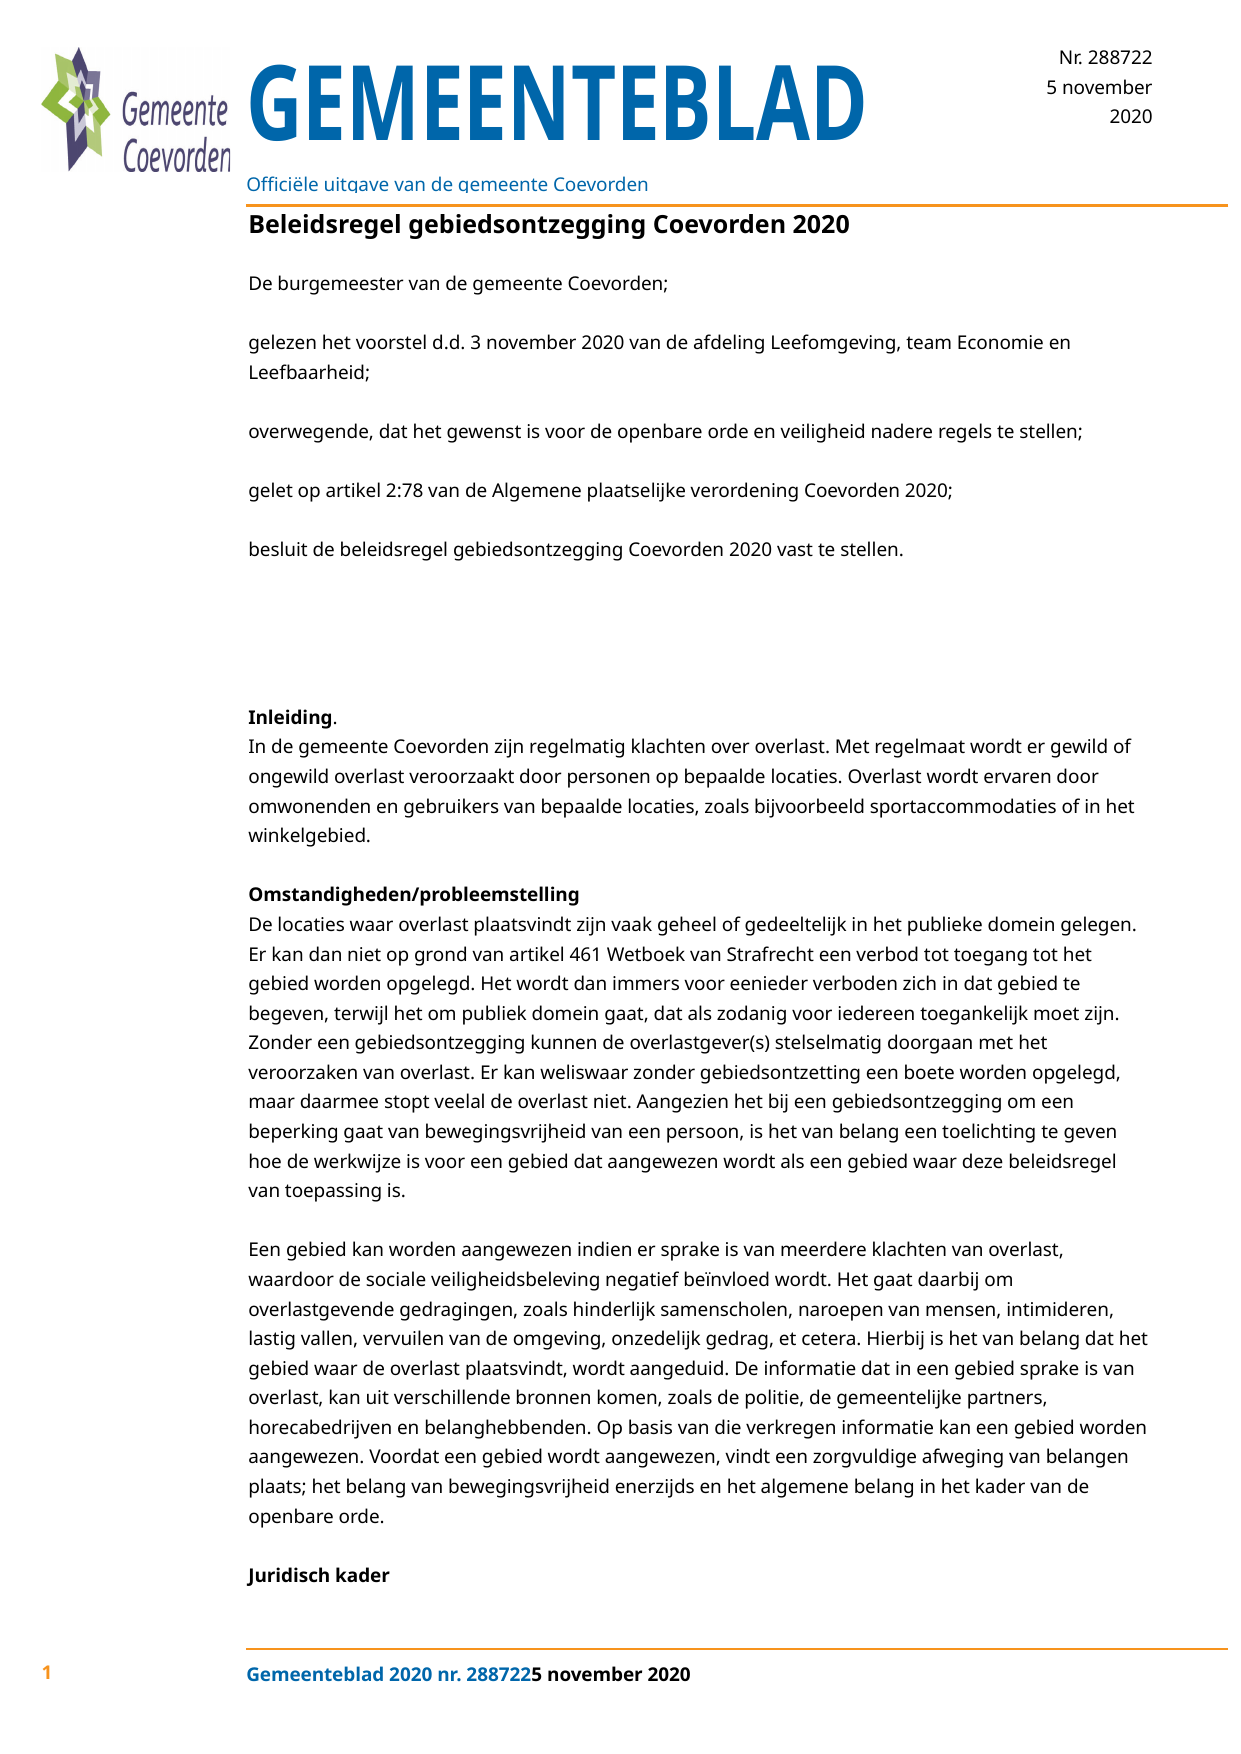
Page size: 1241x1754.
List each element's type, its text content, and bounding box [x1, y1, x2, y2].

text overwegende, dat het gewenst is voor de openbare orde en veiligheid nadere regels te stellen; [248, 418, 1152, 444]
text gelet op artikel 2:78 van de Algemene plaatselijke verordening Coevorden 2020; [248, 477, 1152, 503]
text Omstandigheden/probleemstelling [248, 882, 1152, 907]
picture [41, 47, 231, 172]
text Inleiding. [248, 704, 1152, 730]
text De locaties waar overlast plaatsvindt zijn vaak geheel of gedeeltelijk in het publieke domein gelegen. Er kan dan niet op grond van artikel 461 Wetboek van Strafrecht een verbod tot toegang tot het gebied worden opgelegd. Het wordt dan immers voor eenieder verboden zich in dat gebied te begeven, terwijl het om publiek domein gaat, dat als zodanig voor iedereen toegankelijk moet zijn. Zonder een gebiedsontzegging kunnen de overlastgever(s) stelselmatig doorgaan met het veroorzaken van overlast. Er kan weliswaar zonder gebiedsontzetting een boete worden opgelegd, maar daarmee stopt veelal de overlast niet. Aangezien het bij een gebiedsontzegging om een beperking gaat van bewegingsvrijheid van een persoon, is het van belang een toelichting te geven hoe de werkwijze is voor een gebied dat aangewezen wordt als een gebied waar deze beleidsregel van toepassing is. [248, 911, 1152, 1203]
text De burgemeester van de gemeente Coevorden; [248, 270, 1152, 296]
text besluit de beleidsregel gebiedsontzegging Coevorden 2020 vast te stellen. [248, 537, 1152, 562]
text Een gebied kan worden aangewezen indien er sprake is van meerdere klachten van overlast, waardoor de sociale veiligheidsbeleving negatief beïnvloed wordt. Het gaat daarbij om overlastgevende gedragingen, zoals hinderlijk samenscholen, naroepen van mensen, intimideren, lastig vallen, vervuilen van de omgeving, onzedelijk gedrag, et cetera. Hierbij is het van belang dat het gebied waar de overlast plaatsvindt, wordt aangeduid. De informatie dat in een gebied sprake is van overlast, kan uit verschillende bronnen komen, zoals de politie, de gemeentelijke partners, horecabedrijven en belanghebbenden. Op basis van die verkregen informatie kan een gebied worden aangewezen. Voordat een gebied wordt aangewezen, vindt een zorgvuldige afweging van belangen plaats; het belang van bewegingsvrijheid enerzijds en het algemene belang in het kader van de openbare orde. [248, 1237, 1152, 1529]
text gelezen het voorstel d.d. 3 november 2020 van de afdeling Leefomgeving, team Economie en Leefbaarheid; [248, 329, 1152, 385]
text In de gemeente Coevorden zijn regelmatig klachten over overlast. Met regelmaat wordt er gewild of ongewild overlast veroorzaakt door personen op bepaalde locaties. Overlast wordt ervaren door omwonenden en gebruikers van bepaalde locaties, zoals bijvoorbeeld sportaccommodaties of in het winkelgebied. [248, 734, 1152, 848]
text Beleidsregel gebiedsontzegging Coevorden 2020 [248, 207, 1152, 241]
text Juridisch kader [248, 1562, 1152, 1588]
